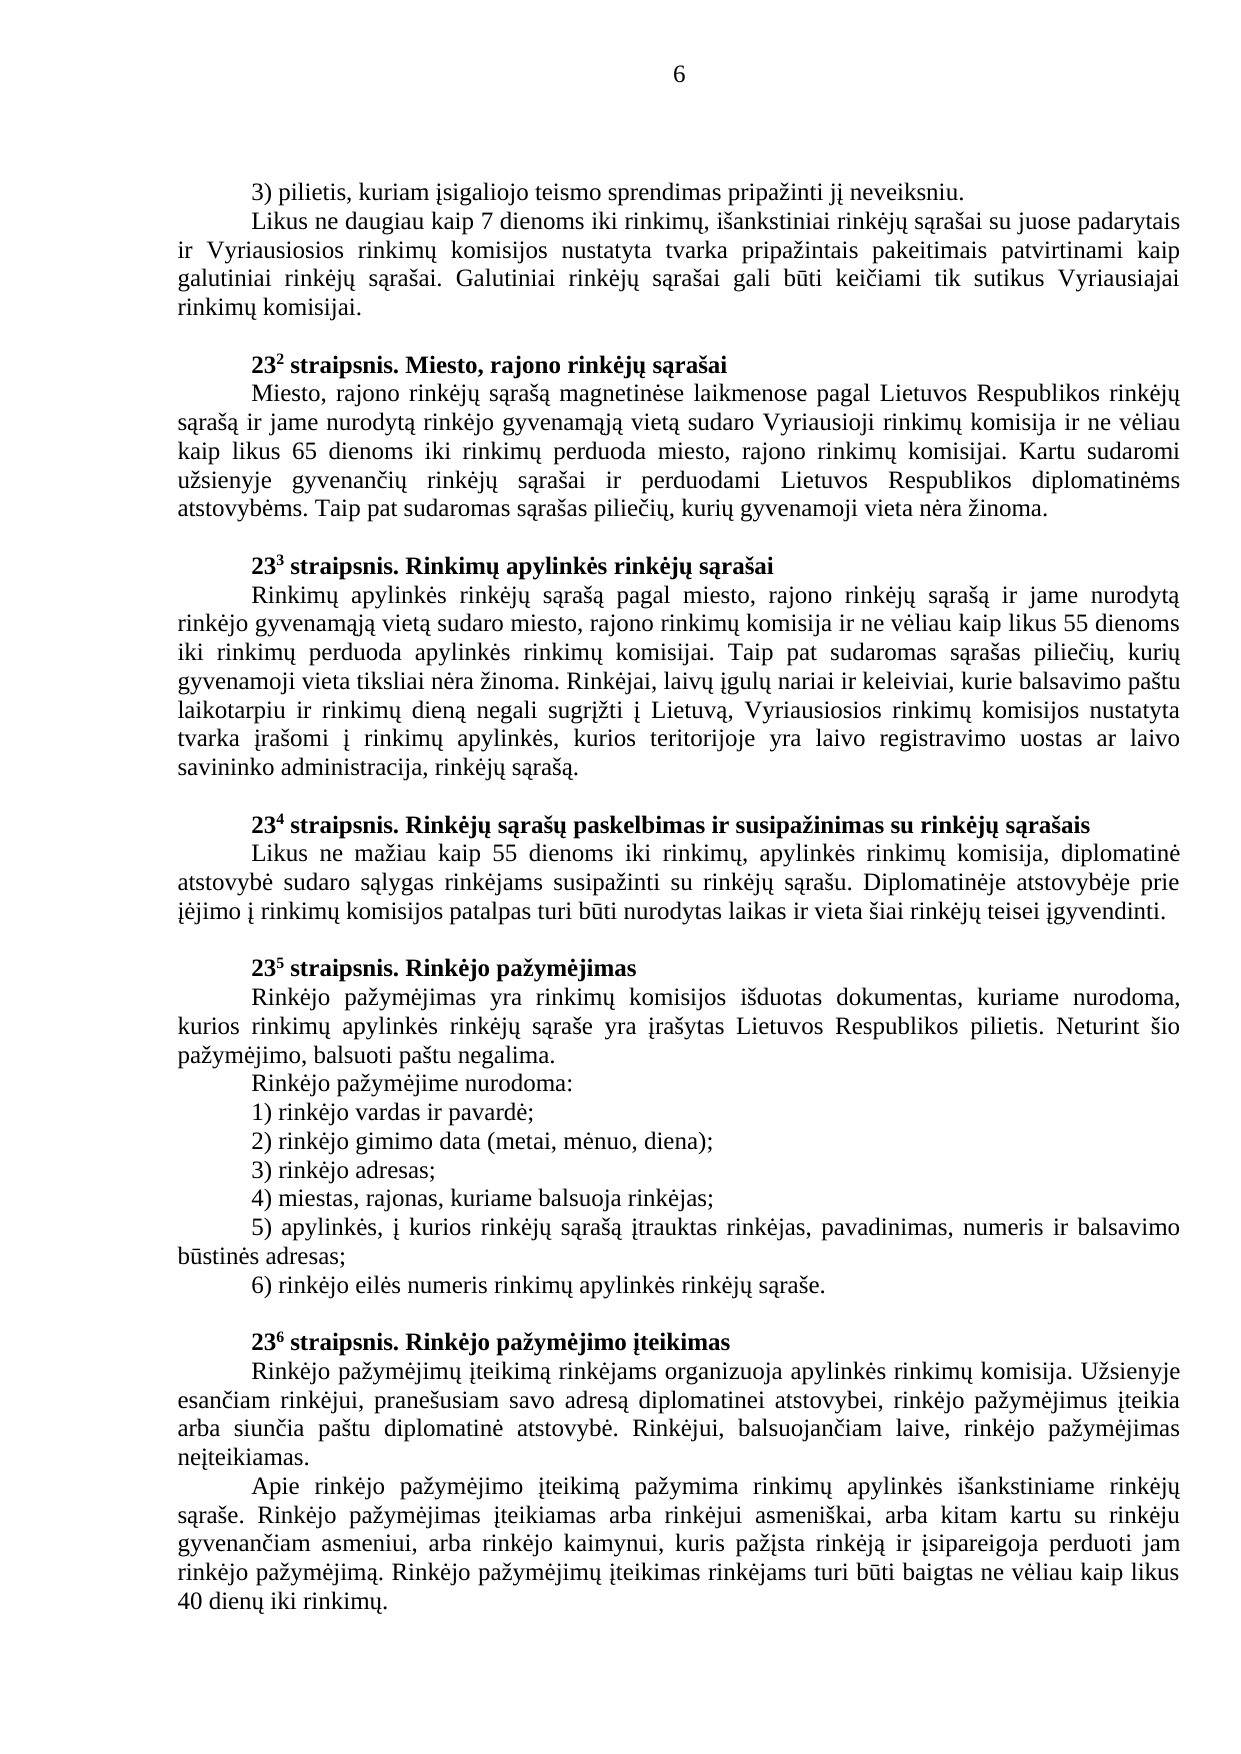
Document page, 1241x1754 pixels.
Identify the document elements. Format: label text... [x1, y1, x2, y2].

text Likus ne mažiau kaip 55 dienoms iki rinkimų, apylinkės rinkimų komisija, diplomatinė atstovybė sudaro sąlygas rinkėjams susipažinti su rinkėjų sąrašu. Diplomatinėje atstovybėje prie įėjimo į rinkimų komisijos patalpas turi būti nurodytas laikas ir vieta šiai rinkėjų teisei įgyvendinti. [177, 838, 1181, 925]
text 2) rinkėjo gimimo data (metai, mėnuo, diena); [177, 1126, 1181, 1155]
text Rinkėjo pažymėjimas yra rinkimų komisijos išduotas dokumentas, kuriame nurodoma, kurios rinkimų apylinkės rinkėjų sąraše yra įrašytas Lietuvos Respublikos pilietis. Neturint šio pažymėjimo, balsuoti paštu negalima. [177, 982, 1181, 1068]
text 6) rinkėjo eilės numeris rinkimų apylinkės rinkėjų sąraše. [177, 1270, 1181, 1298]
text 236 straipsnis. Rinkėjo pažymėjimo įteikimas [177, 1327, 1181, 1356]
text Likus ne daugiau kaip 7 dienoms iki rinkimų, išankstiniai rinkėjų sąrašai su juose padarytais ir Vyriausiosios rinkimų komisijos nustatyta tvarka pripažintais pakeitimais patvirtinami kaip galutiniai rinkėjų sąrašai. Galutiniai rinkėjų sąrašai gali būti keičiami tik sutikus Vyriausiajai rinkimų komisijai. [177, 206, 1181, 321]
text 235 straipsnis. Rinkėjo pažymėjimas [177, 953, 1181, 982]
text 234 straipsnis. Rinkėjų sąrašų paskelbimas ir susipažinimas su rinkėjų sąrašais [177, 810, 1181, 838]
text Apie rinkėjo pažymėjimo įteikimą pažymima rinkimų apylinkės išankstiniame rinkėjų sąraše. Rinkėjo pažymėjimas įteikiamas arba rinkėjui asmeniškai, arba kitam kartu su rinkėju gyvenančiam asmeniui, arba rinkėjo kaimynui, kuris pažįsta rinkėją ir įsipareigoja perduoti jam rinkėjo pažymėjimą. Rinkėjo pažymėjimų įteikimas rinkėjams turi būti baigtas ne vėliau kaip likus 40 dienų iki rinkimų. [177, 1471, 1181, 1615]
text 5) apylinkės, į kurios rinkėjų sąrašą įtrauktas rinkėjas, pavadinimas, numeris ir balsavimo būstinės adresas; [177, 1212, 1181, 1270]
text 1) rinkėjo vardas ir pavardė; [177, 1097, 1181, 1126]
text 4) miestas, rajonas, kuriame balsuoja rinkėjas; [177, 1183, 1181, 1212]
text Miesto, rajono rinkėjų sąrašą magnetinėse laikmenose pagal Lietuvos Respublikos rinkėjų sąrašą ir jame nurodytą rinkėjo gyvenamąją vietą sudaro Vyriausioji rinkimų komisija ir ne vėliau kaip likus 65 dienoms iki rinkimų perduoda miesto, rajono rinkimų komisijai. Kartu sudaromi užsienyje gyvenančių rinkėjų sąrašai ir perduodami Lietuvos Respublikos diplomatinėms atstovybėms. Taip pat sudaromas sąrašas piliečių, kurių gyvenamoji vieta nėra žinoma. [177, 378, 1181, 522]
text 232 straipsnis. Miesto, rajono rinkėjų sąrašai [177, 350, 1181, 378]
text Rinkimų apylinkės rinkėjų sąrašą pagal miesto, rajono rinkėjų sąrašą ir jame nurodytą rinkėjo gyvenamąją vietą sudaro miesto, rajono rinkimų komisija ir ne vėliau kaip likus 55 dienoms iki rinkimų perduoda apylinkės rinkimų komisijai. Taip pat sudaromas sąrašas piliečių, kurių gyvenamoji vieta tiksliai nėra žinoma. Rinkėjai, laivų įgulų nariai ir keleiviai, kurie balsavimo paštu laikotarpiu ir rinkimų dieną negali sugrįžti į Lietuvą, Vyriausiosios rinkimų komisijos nustatyta tvarka įrašomi į rinkimų apylinkės, kurios teritorijoje yra laivo registravimo uostas ar laivo savininko administracija, rinkėjų sąrašą. [177, 580, 1181, 781]
text 3) rinkėjo adresas; [177, 1155, 1181, 1183]
text Rinkėjo pažymėjime nurodoma: [177, 1068, 1181, 1097]
text Rinkėjo pažymėjimų įteikimą rinkėjams organizuoja apylinkės rinkimų komisija. Užsienyje esančiam rinkėjui, pranešusiam savo adresą diplomatinei atstovybei, rinkėjo pažymėjimus įteikia arba siunčia paštu diplomatinė atstovybė. Rinkėjui, balsuojančiam laive, rinkėjo pažymėjimas neįteikiamas. [177, 1356, 1181, 1471]
text 3) pilietis, kuriam įsigaliojo teismo sprendimas pripažinti jį neveiksniu. [177, 177, 1181, 206]
text 233 straipsnis. Rinkimų apylinkės rinkėjų sąrašai [177, 551, 1181, 580]
